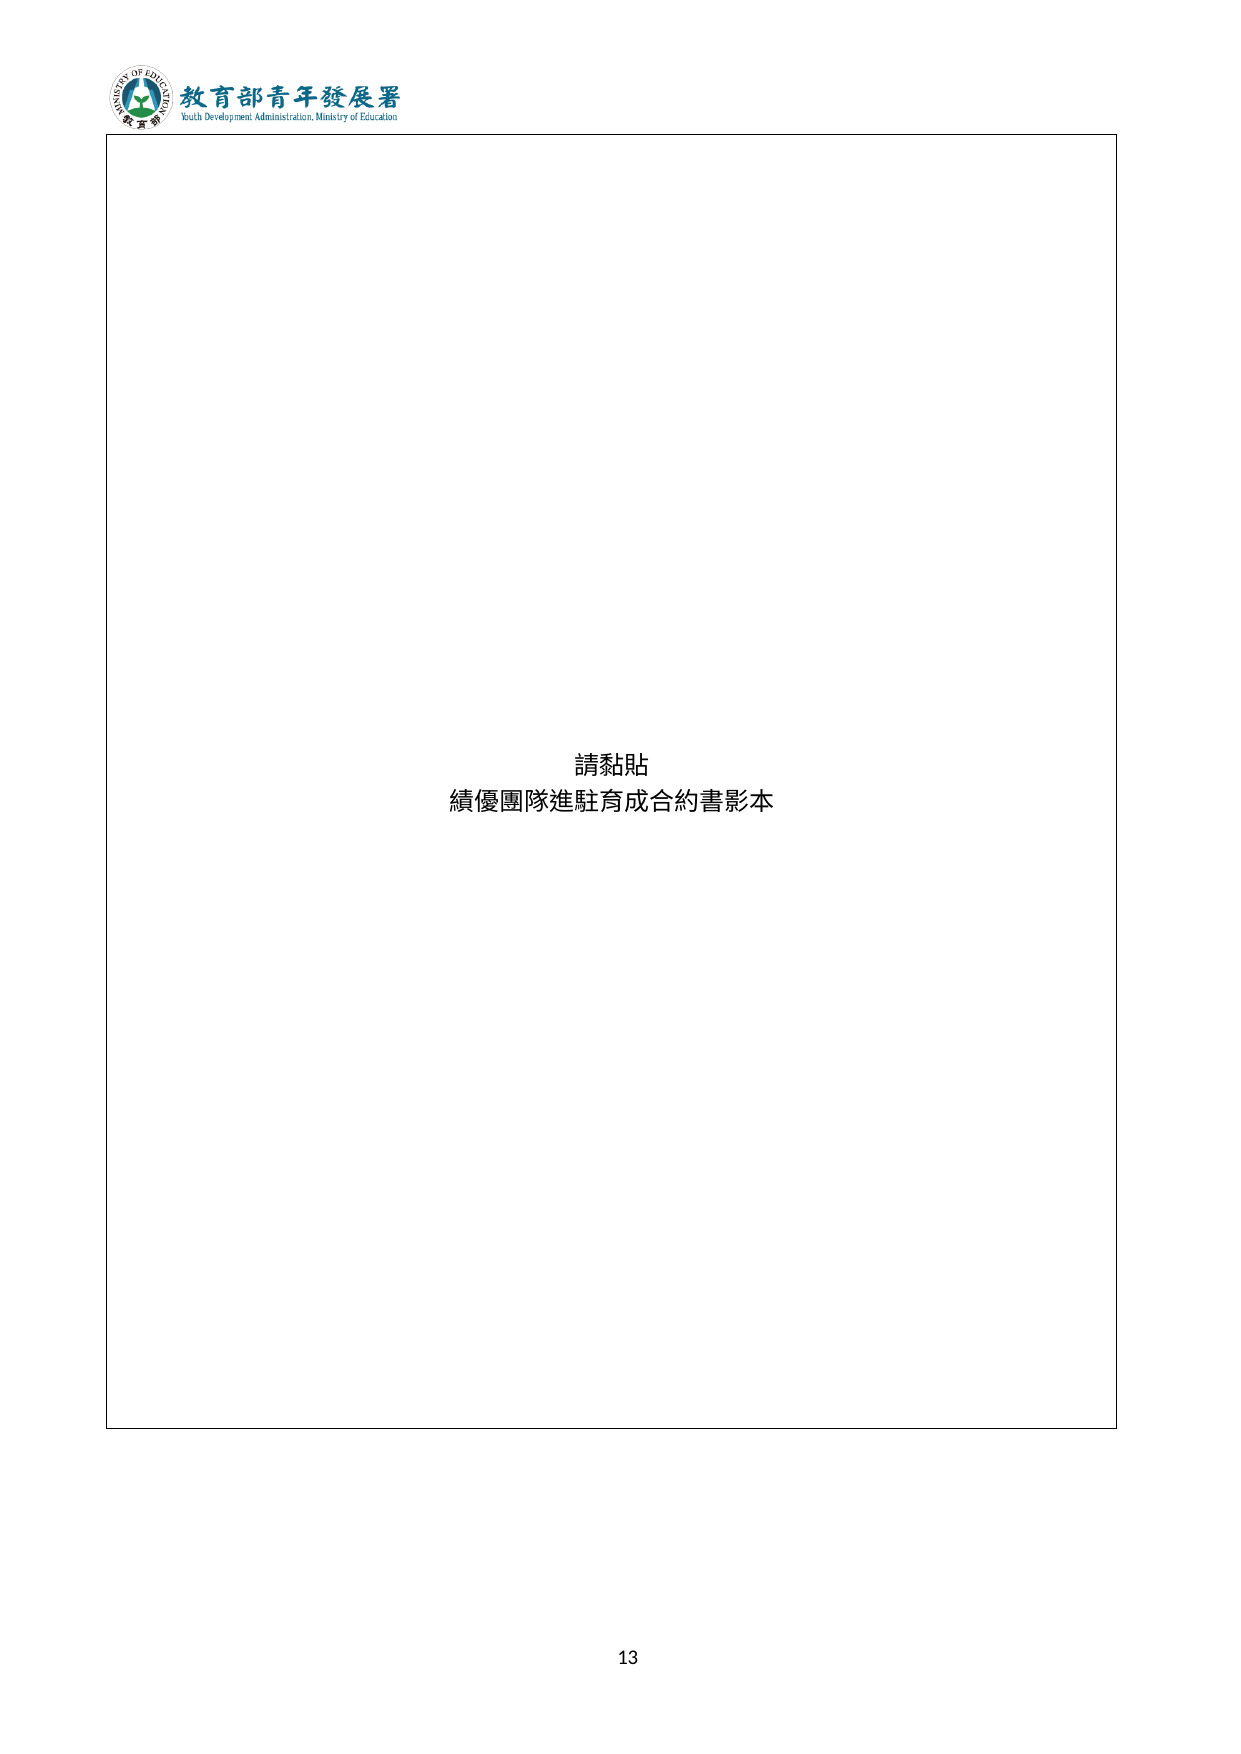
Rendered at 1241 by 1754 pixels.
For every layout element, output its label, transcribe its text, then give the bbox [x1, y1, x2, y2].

table_header 請黏貼 績優團隊進駐育成合約書影本 [107, 135, 1116, 1428]
picture [102, 60, 406, 134]
